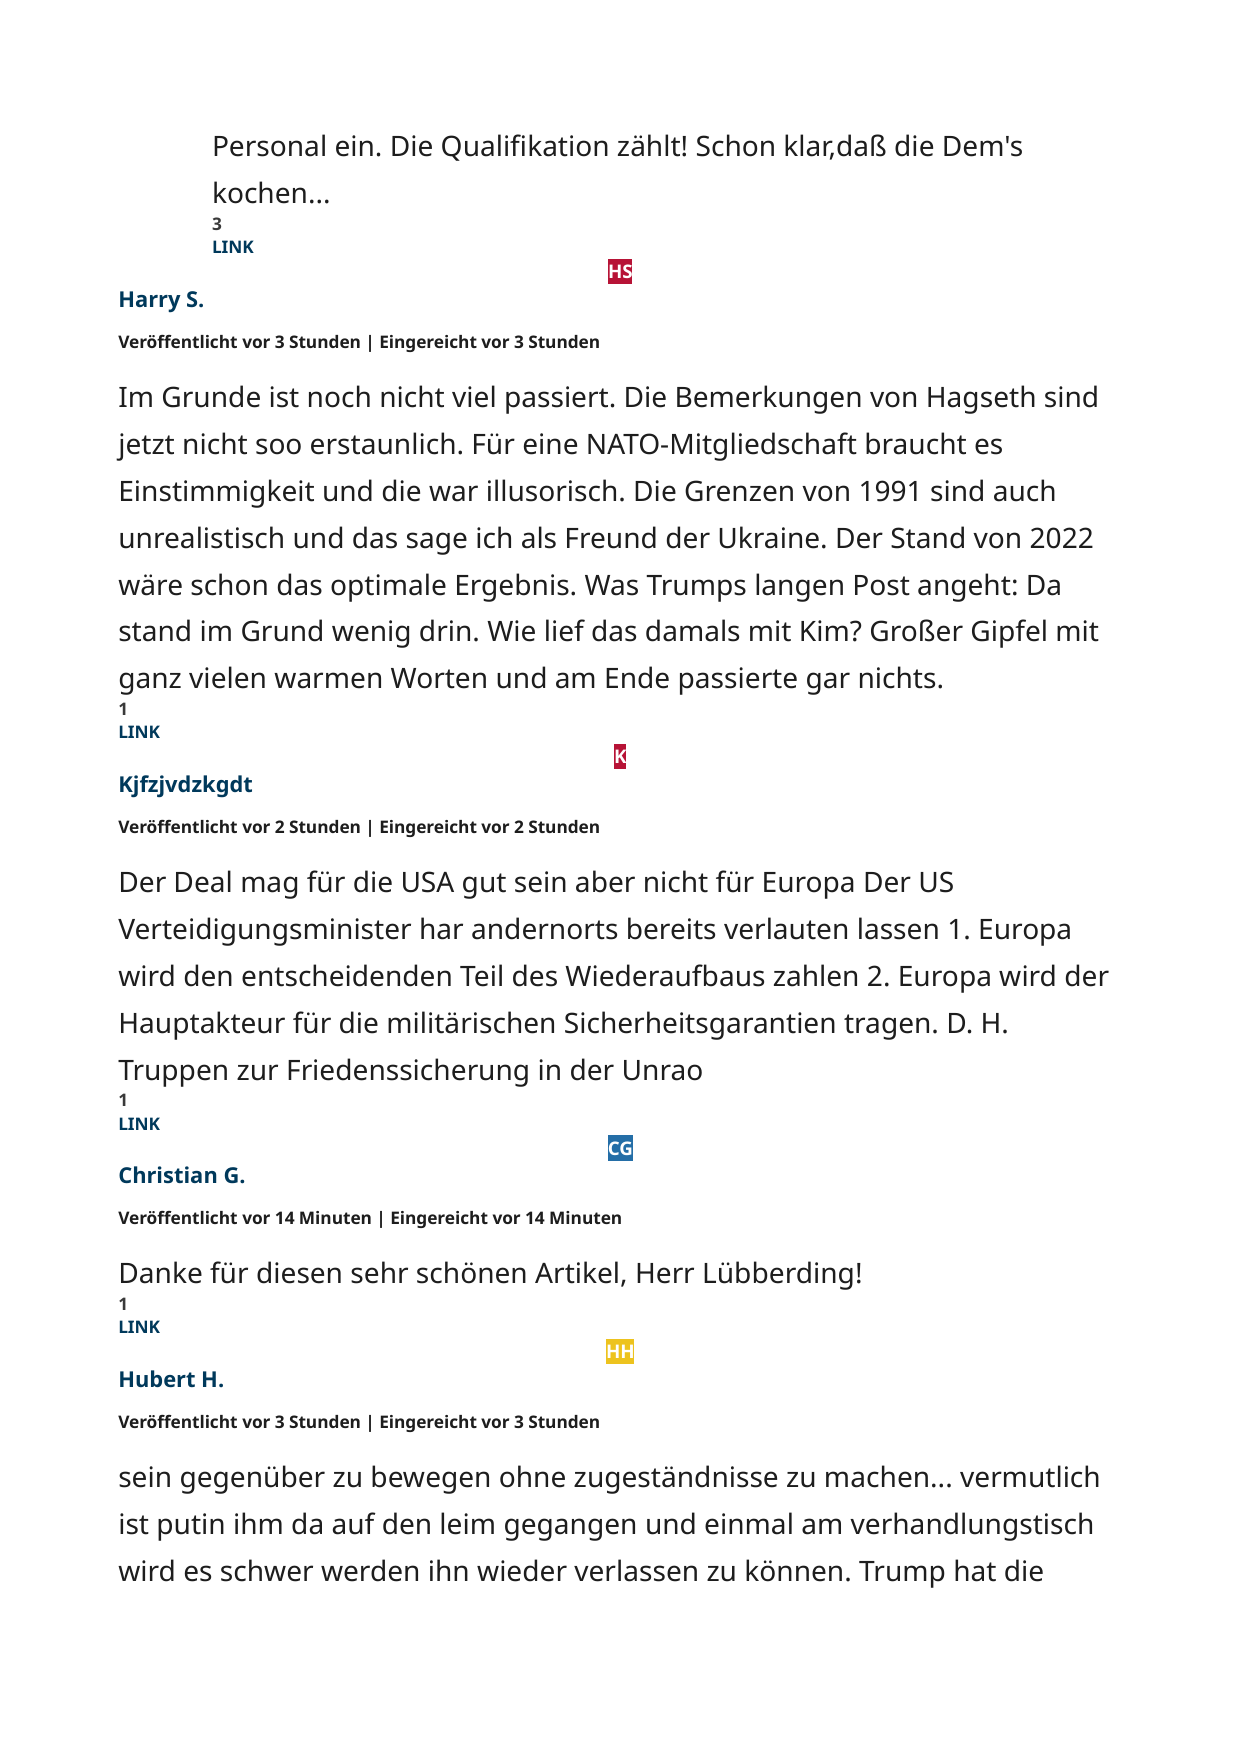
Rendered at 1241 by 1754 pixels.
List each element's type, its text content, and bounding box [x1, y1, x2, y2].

text CG [118, 1135, 1122, 1161]
text Christian G. [118, 1161, 1122, 1190]
text 1 [118, 1292, 1122, 1315]
text K [118, 744, 1122, 769]
text Harry S. [118, 284, 1122, 314]
text 1 [118, 1088, 1122, 1112]
text Der Deal mag für die USA gut sein aber nicht für Europa Der US Verteidigungsminister har andernorts bereits verlauten lassen 1. Europa wird den entscheidenden Teil des Wiederaufbaus zahlen 2. Europa wird der Hauptakteur für die militärischen Sicherheitsgarantien tragen. D. H. Truppen zur Friedenssicherung in der Unrao [118, 854, 1122, 1088]
text Im Grunde ist noch nicht viel passiert. Die Bemerkungen von Hagseth sind jetzt nicht soo erstaunlich. Für eine NATO-Mitgliedschaft braucht es Einstimmigkeit und die war illusorisch. Die Grenzen von 1991 sind auch unrealistisch und das sage ich als Freund der Ukraine. Der Stand von 2022 wäre schon das optimale Ergebnis. Was Trumps langen Post angeht: Da stand im Grund wenig drin. Wie lief das damals mit Kim? Großer Gipfel mit ganz vielen warmen Worten und am Ende passierte gar nichts. [118, 369, 1122, 697]
text Hubert H. [118, 1364, 1122, 1394]
text Veröffentlicht vor 2 Stunden | Eingereicht vor 2 Stunden [118, 815, 1122, 838]
text HH [118, 1339, 1122, 1364]
text Danke für diesen sehr schönen Artikel, Herr Lübberding! [118, 1245, 1122, 1292]
text LINK [212, 235, 1122, 259]
text 3 [212, 212, 1122, 235]
text sein gegenüber zu bewegen ohne zugeständnisse zu machen... vermutlich ist putin ihm da auf den leim gegangen und einmal am verhandlungstisch wird es schwer werden ihn wieder verlassen zu können. Trump hat die [118, 1449, 1122, 1589]
text Jörg... Die "Großen " der Geschichte,waren alle Narzisten... Trump regiert sein Land wie ein Geschäftsmann...🤷🏼‍♀️ So stellt er auch sein Personal ein. Die Qualifikation zählt! Schon klar,daß die Dem's kochen... [212, 118, 1122, 212]
text Veröffentlicht vor 14 Minuten | Eingereicht vor 14 Minuten [118, 1206, 1122, 1229]
text HS [118, 259, 1122, 284]
text Veröffentlicht vor 3 Stunden | Eingereicht vor 3 Stunden [118, 1410, 1122, 1433]
text LINK [118, 1112, 1122, 1135]
text Veröffentlicht vor 3 Stunden | Eingereicht vor 3 Stunden [118, 330, 1122, 353]
text LINK [118, 1315, 1122, 1339]
text LINK [118, 720, 1122, 744]
text 1 [118, 697, 1122, 720]
text Kjfzjvdzkgdt [118, 769, 1122, 799]
